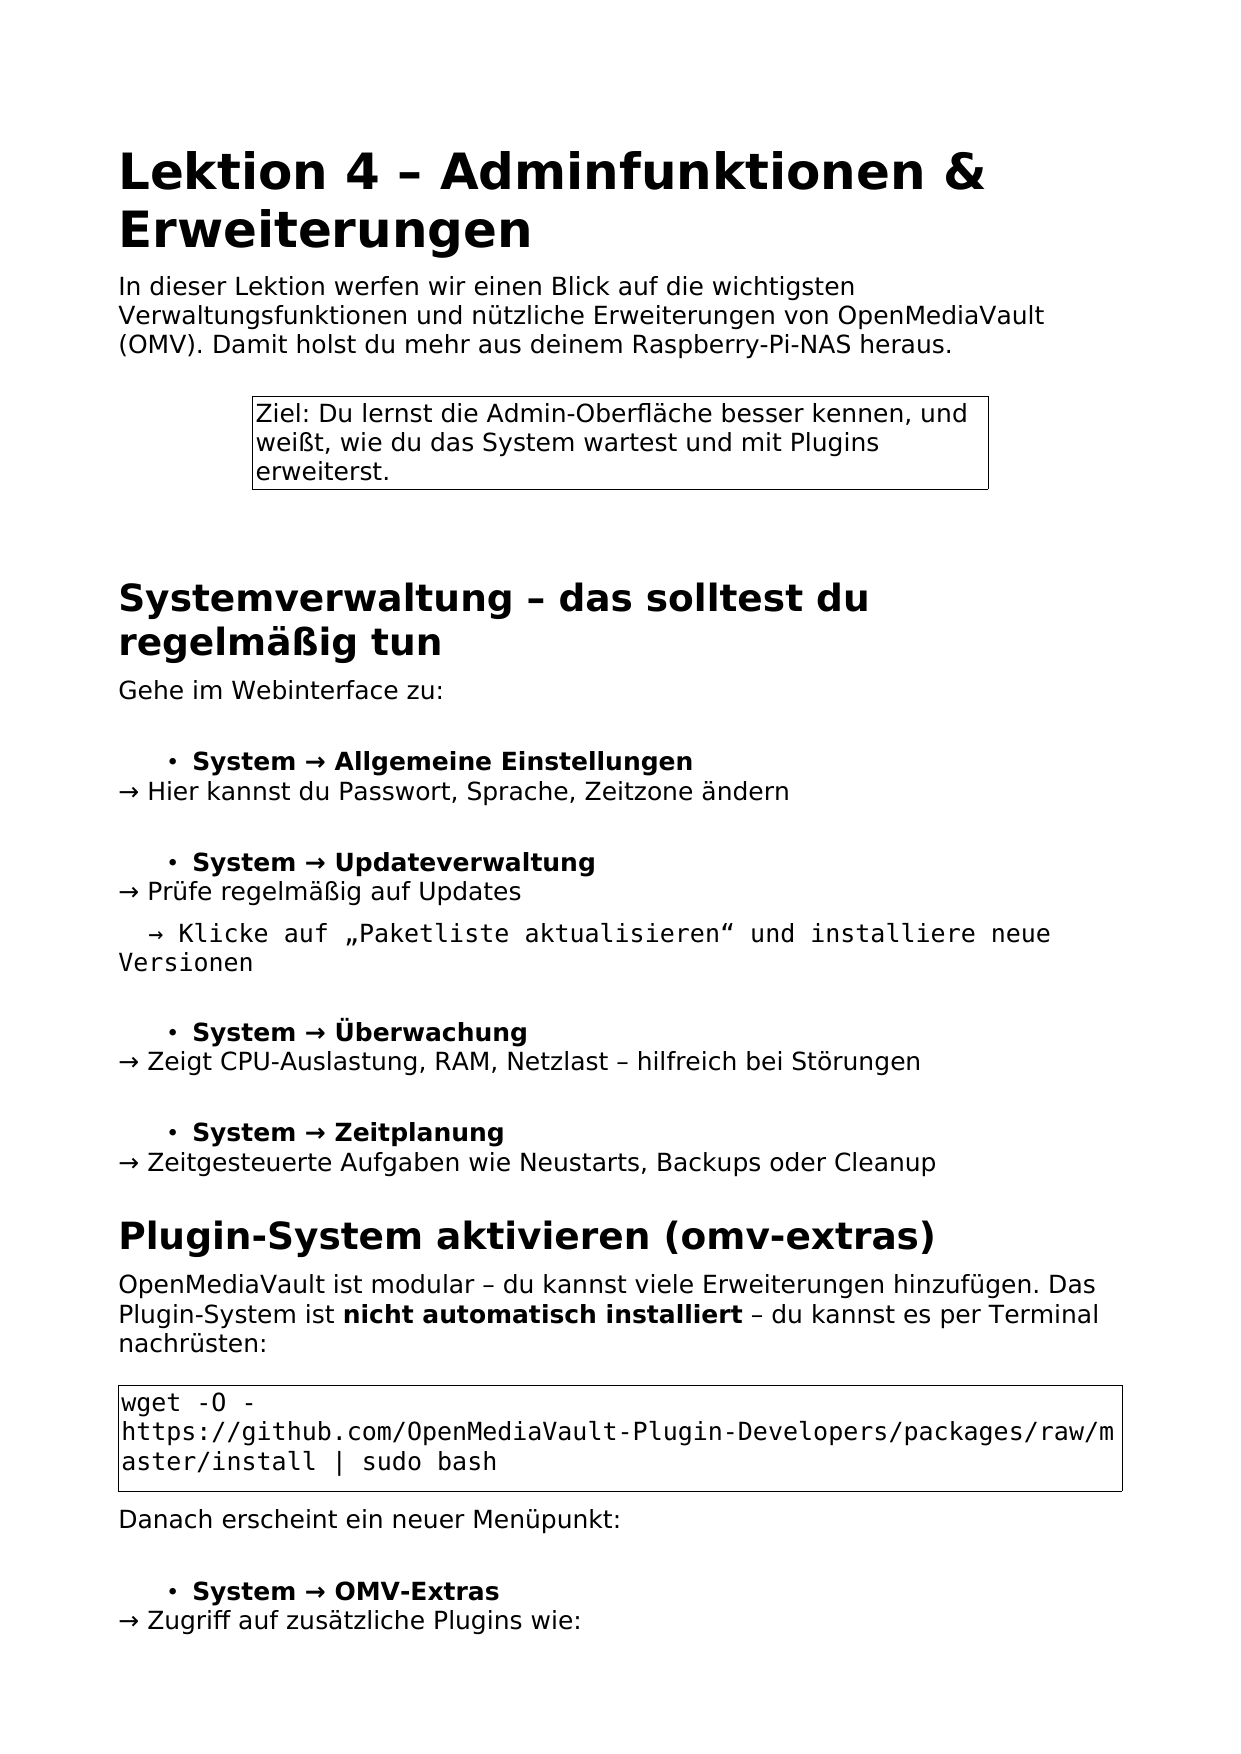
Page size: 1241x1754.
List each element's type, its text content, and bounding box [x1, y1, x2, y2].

text → Zugriff auf zusätzliche Plugins wie: [118, 1606, 1122, 1635]
list System → Allgemeine Einstellungen [177, 748, 1122, 777]
subtitle Lektion 4 – Adminfunktionen & Erweiterungen [118, 143, 1122, 259]
text Danach erscheint ein neuer Menüpunkt: [118, 1506, 1122, 1535]
text → Zeigt CPU-Auslastung, RAM, Netzlast – hilfreich bei Störungen [118, 1047, 1122, 1077]
list System → OMV-Extras [177, 1577, 1122, 1606]
text → Prüfe regelmäßig auf Updates [118, 877, 1122, 906]
subtitle Systemverwaltung – das solltest du regelmäßig tun [118, 577, 1122, 664]
text OpenMediaVault ist modular – du kannst viele Erweiterungen hinzufügen. Das Plugin-System ist nicht automatisch installiert – du kannst es per Terminal nachrüsten: [118, 1271, 1122, 1358]
text → Klicke auf „Paketliste aktualisieren“ und installiere neue Versionen [118, 919, 1122, 977]
text → Zeitgesteuerte Aufgaben wie Neustarts, Backups oder Cleanup [118, 1148, 1122, 1177]
table_header wget -O - https://github.com/OpenMediaVault-Plugin-Developers/packages/raw/master/install | sudo bash [119, 1386, 1122, 1491]
list System → Updateverwaltung [177, 848, 1122, 877]
list System → Überwachung [177, 1018, 1122, 1047]
text Gehe im Webinterface zu: [118, 676, 1122, 706]
table_header Ziel: Du lernst die Admin-Oberfläche besser kennen, und weißt, wie du das System wartest und mit Plugins erweiterst. [253, 397, 988, 489]
text In dieser Lektion werfen wir einen Blick auf die wichtigsten Verwaltungsfunktionen und nützliche Erweiterungen von OpenMediaVault (OMV). Damit holst du mehr aus deinem Raspberry-Pi-NAS heraus. [118, 272, 1122, 359]
text → Hier kannst du Passwort, Sprache, Zeitzone ändern [118, 777, 1122, 806]
subtitle Plugin-System aktivieren (omv-extras) [118, 1214, 1122, 1258]
list System → Zeitplanung [177, 1119, 1122, 1148]
